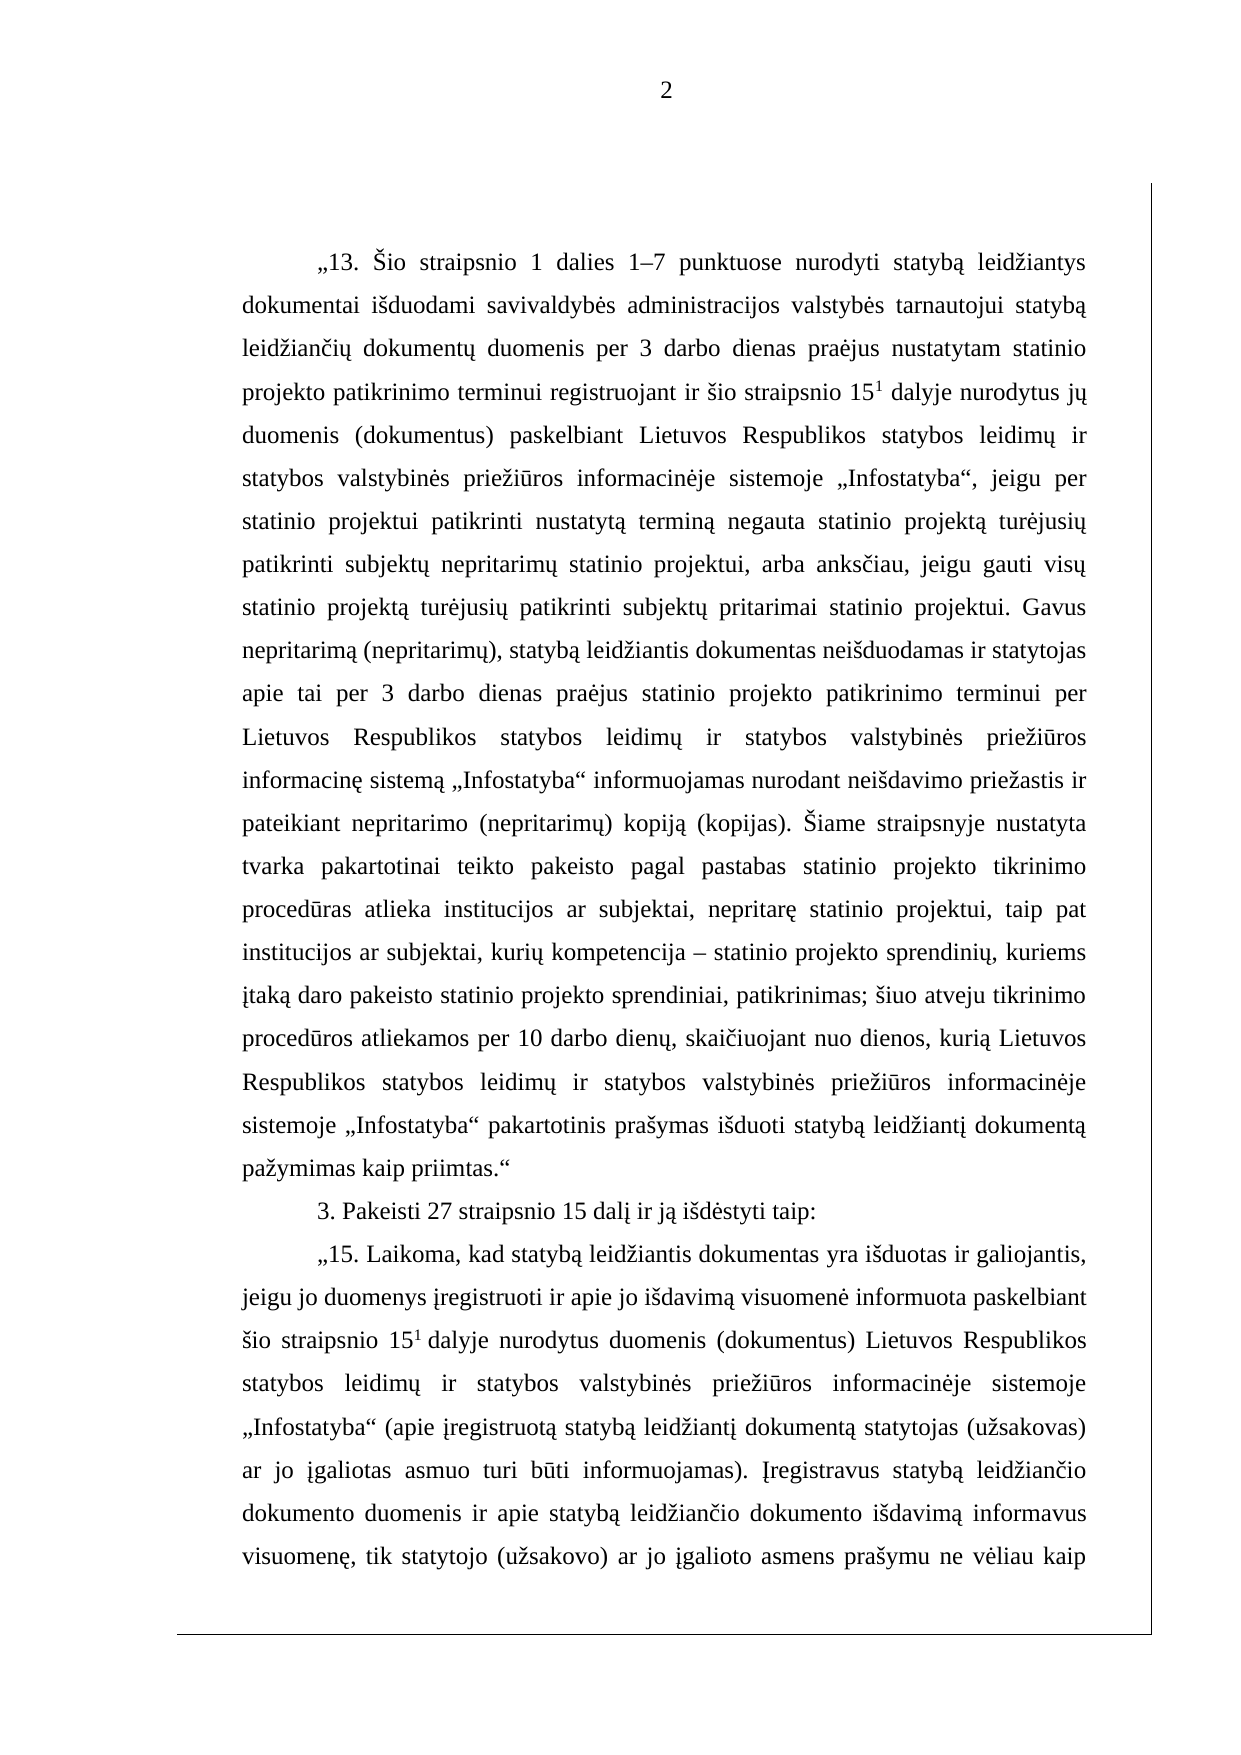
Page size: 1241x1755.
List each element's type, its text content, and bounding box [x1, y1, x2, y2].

text „13. Šio straipsnio 1 dalies 1–7 punktuose nurodyti statybą leidžiantys dokumentai išduodami savivaldybės administracijos valstybės tarnautojui statybą leidžiančių dokumentų duomenis per 3 darbo dienas praėjus nustatytam statinio projekto patikrinimo terminui registruojant ir šio straipsnio 151 dalyje nurodytus jų duomenis (dokumentus) paskelbiant Lietuvos Respublikos statybos leidimų ir statybos valstybinės priežiūros informacinėje sistemoje „Infostatyba“, jeigu per statinio projektui patikrinti nustatytą terminą negauta statinio projektą turėjusių patikrinti subjektų nepritarimų statinio projektui, arba anksčiau, jeigu gauti visų statinio projektą turėjusių patikrinti subjektų pritarimai statinio projektui. Gavus nepritarimą (nepritarimų), statybą leidžiantis dokumentas neišduodamas ir statytojas apie tai per 3 darbo dienas praėjus statinio projekto patikrinimo terminui per Lietuvos Respublikos statybos leidimų ir statybos valstybinės priežiūros informacinę sistemą „Infostatyba“ informuojamas nurodant neišdavimo priežastis ir pateikiant nepritarimo (nepritarimų) kopiją (kopijas). Šiame straipsnyje nustatyta tvarka pakartotinai teikto pakeisto pagal pastabas statinio projekto tikrinimo procedūras atlieka institucijos ar subjektai, nepritarę statinio projektui, taip pat institucijos ar subjektai, kurių kompetencija – statinio projekto sprendinių, kuriems įtaką daro pakeisto statinio projekto sprendiniai, patikrinimas; šiuo atveju tikrinimo procedūros atliekamos per 10 darbo dienų, skaičiuojant nuo dienos, kurią Lietuvos Respublikos statybos leidimų ir statybos valstybinės priežiūros informacinėje sistemoje „Infostatyba“ pakartotinis prašymas išduoti statybą leidžiantį dokumentą pažymimas kaip priimtas.“ [177, 183, 1151, 1131]
text „15. Laikoma, kad statybą leidžiantis dokumentas yra išduotas ir galiojantis, jeigu jo duomenys įregistruoti ir apie jo išdavimą visuomenė informuota paskelbiant šio straipsnio 151 dalyje nurodytus duomenis (dokumentus) Lietuvos Respublikos statybos leidimų ir statybos valstybinės priežiūros informacinėje sistemoje „Infostatyba“ (apie įregistruotą statybą leidžiantį dokumentą statytojas (užsakovas) ar jo įgaliotas asmuo turi būti informuojamas). Įregistravus statybą leidžiančio dokumento duomenis ir apie statybą leidžiančio dokumento išdavimą informavus visuomenę, tik statytojo (užsakovo) ar jo įgalioto asmens prašymu ne vėliau kaip per 3 darbo dienas išduodamas įgalioto valstybės tarnautojo pasirašytas statybą leidžiantis dokumentas ar nuotoliniu būdu pateikiamas įgalioto valstybės tarnautojo elektroniniu parašu pasirašytas statybą leidžiantis dokumentas. Pasikeitus statytojui (užsakovui), statybos darbai ir statybos užbaigimo procedūros gali būti vykdomi pagal tą patį statybą leidžiantį dokumentą.“ [177, 1174, 1152, 1634]
text 3. Pakeisti 27 straipsnio 15 dalį ir ją išdėstyti taip: [177, 1131, 1152, 1174]
